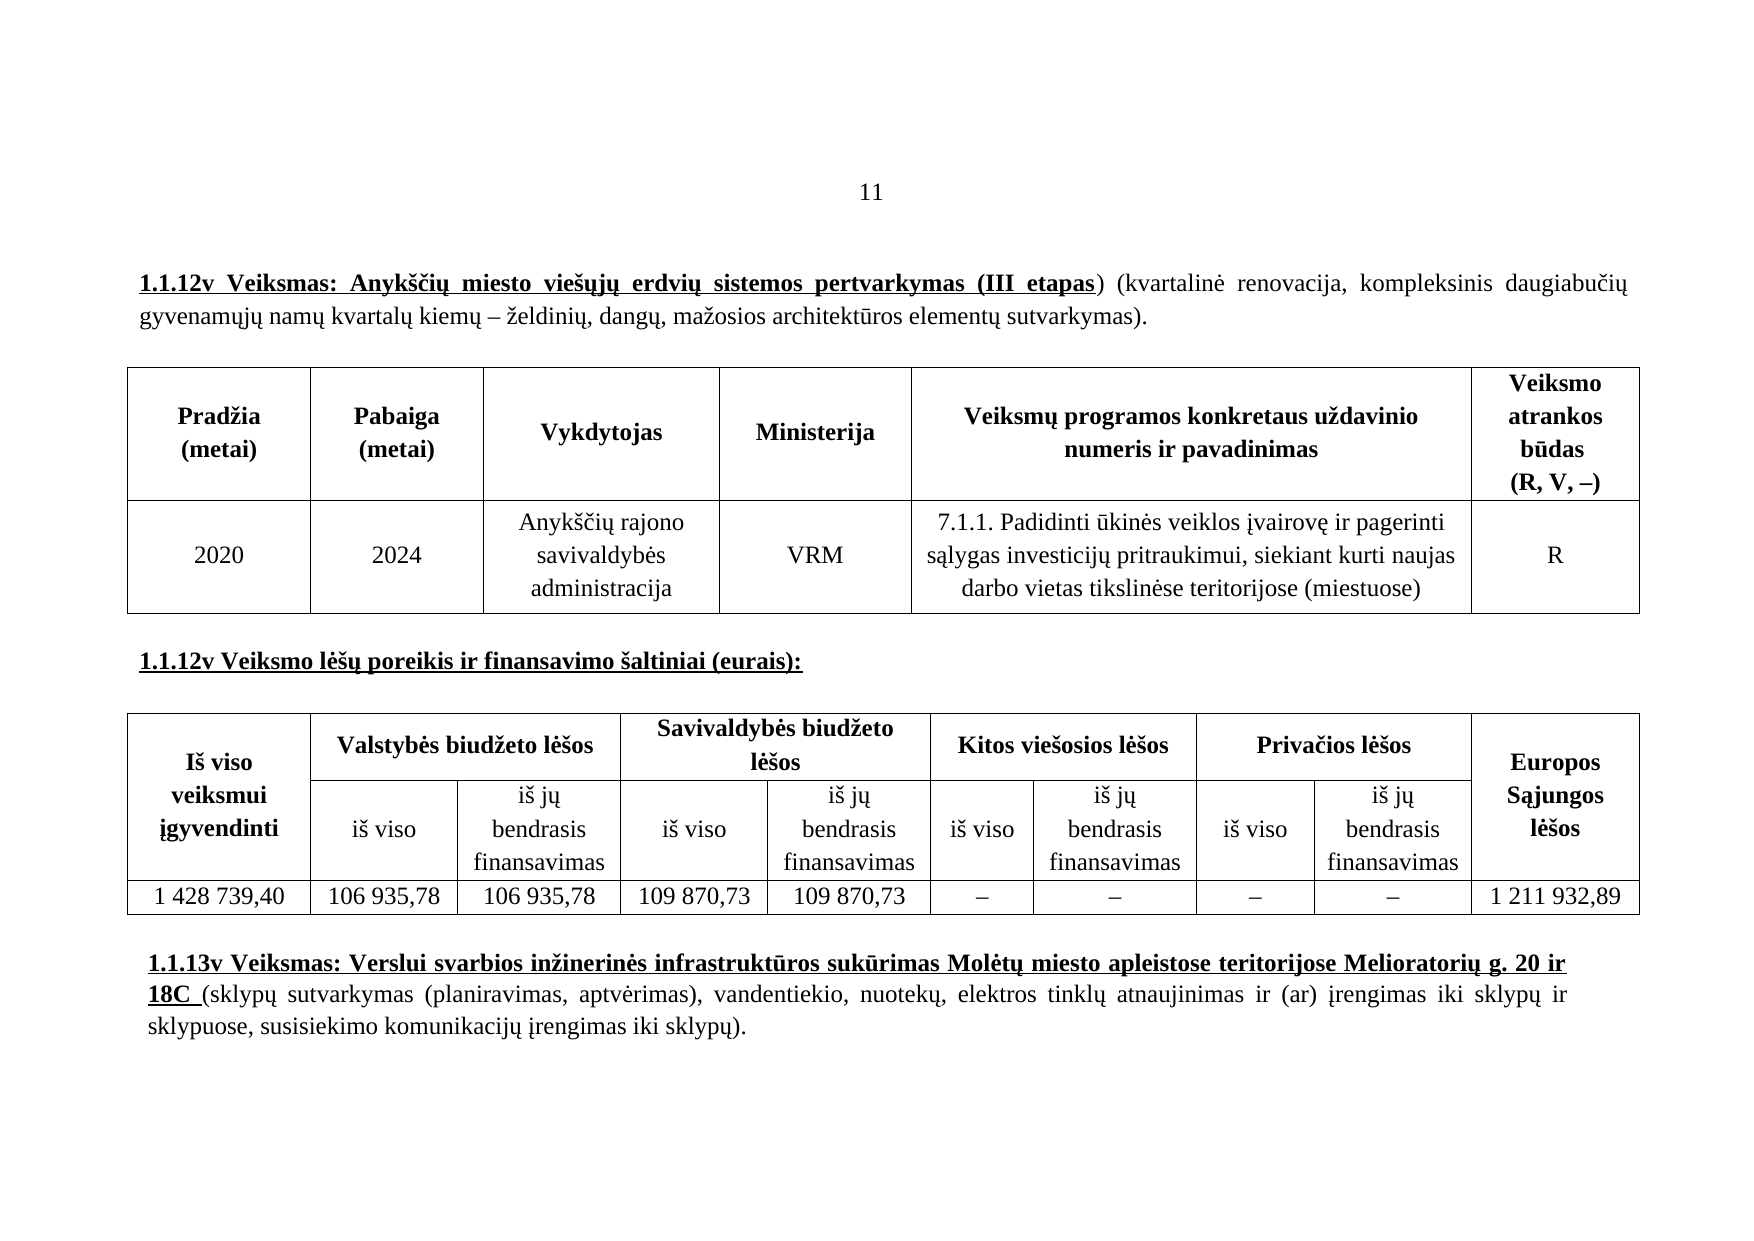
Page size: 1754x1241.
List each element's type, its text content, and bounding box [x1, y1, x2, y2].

table_header [1639, 268, 1650, 367]
table_header 1.1.12v Veiksmas: Anykščių miesto viešųjų erdvių sistemos pertvarkymas (III etapas) (kvartalinė renovacija, kompleksinis daugiabučių gyvenamųjų namų kvartalų kiemų – želdinių, dangų, mažosios architektūros elementų sutvarkymas). [128, 268, 1639, 367]
table_cell iš jų bendrasis finansavimas [458, 781, 620, 880]
table_cell VRM [720, 501, 911, 612]
table_cell iš jų bendrasis finansavimas [1315, 781, 1471, 880]
text 1.1.13v Veiksmas: Verslui svarbios inžinerinės infrastruktūros sukūrimas Molėtų miesto apleistose teritorijose Melioratorių g. 20 ir 18C (sklypų sutvarkymas (planiravimas, aptvėrimas), vandentiekio, nuotekų, elektros tinklų atnaujinimas ir (ar) įrengimas iki sklypų ir sklypuose, susisiekimo komunikacijų įrengimas iki sklypų). [148, 948, 1568, 1040]
table_cell [1640, 880, 1650, 914]
table_cell [1640, 713, 1650, 779]
table_cell [1640, 367, 1650, 500]
table_cell Privačios lėšos [1197, 714, 1471, 779]
table_cell Pabaiga (metai) [311, 368, 483, 500]
table_cell [1640, 780, 1650, 880]
table_cell Pradžia (metai) [128, 368, 310, 500]
table_cell R [1472, 501, 1639, 612]
table_cell Veiksmų programos konkretaus uždavinio numeris ir pavadinimas [912, 368, 1471, 500]
table_cell – [1315, 881, 1471, 914]
table_cell iš jų bendrasis finansavimas [768, 781, 930, 880]
table_cell iš viso [1197, 781, 1314, 880]
table_cell iš viso [931, 781, 1033, 880]
table_cell 109 870,73 [768, 881, 930, 914]
table_cell – [1197, 881, 1314, 914]
table_cell 106 935,78 [458, 881, 620, 914]
table_cell Kitos viešosios lėšos [931, 714, 1196, 779]
table_cell Veiksmo atrankos būdas (R, V, –) [1472, 368, 1639, 500]
table_cell 7.1.1. Padidinti ūkinės veiklos įvairovę ir pagerinti sąlygas investicijų pritraukimui, siekiant kurti naujas darbo vietas tikslinėse teritorijose (miestuose) [912, 501, 1471, 612]
table_cell 109 870,73 [621, 881, 767, 914]
table_cell [1639, 613, 1650, 712]
table_cell Europos Sąjungos lėšos [1472, 714, 1639, 880]
table_cell Ministerija [720, 368, 911, 500]
table_cell 1 428 739,40 [128, 881, 310, 914]
table_cell Valstybės biudžeto lėšos [311, 714, 620, 779]
table_cell Savivaldybės biudžeto lėšos [621, 714, 930, 779]
table_cell Iš viso veiksmui įgyvendinti [128, 714, 310, 880]
table_cell 106 935,78 [311, 881, 457, 914]
table_cell 2020 [128, 501, 310, 612]
table_cell – [931, 881, 1033, 914]
table_cell Vykdytojas [484, 368, 719, 500]
table_cell Anykščių rajono savivaldybės administracija [484, 501, 719, 612]
table_cell iš jų bendrasis finansavimas [1034, 781, 1196, 880]
table_cell 1 211 932,89 [1472, 881, 1639, 914]
table_cell [1640, 500, 1650, 612]
table_cell 2024 [311, 501, 483, 612]
table_cell – [1034, 881, 1196, 914]
table_cell iš viso [311, 781, 457, 880]
table_cell 1.1.12v Veiksmo lėšų poreikis ir finansavimo šaltiniai (eurais): [128, 614, 1639, 712]
table_cell iš viso [621, 781, 767, 880]
